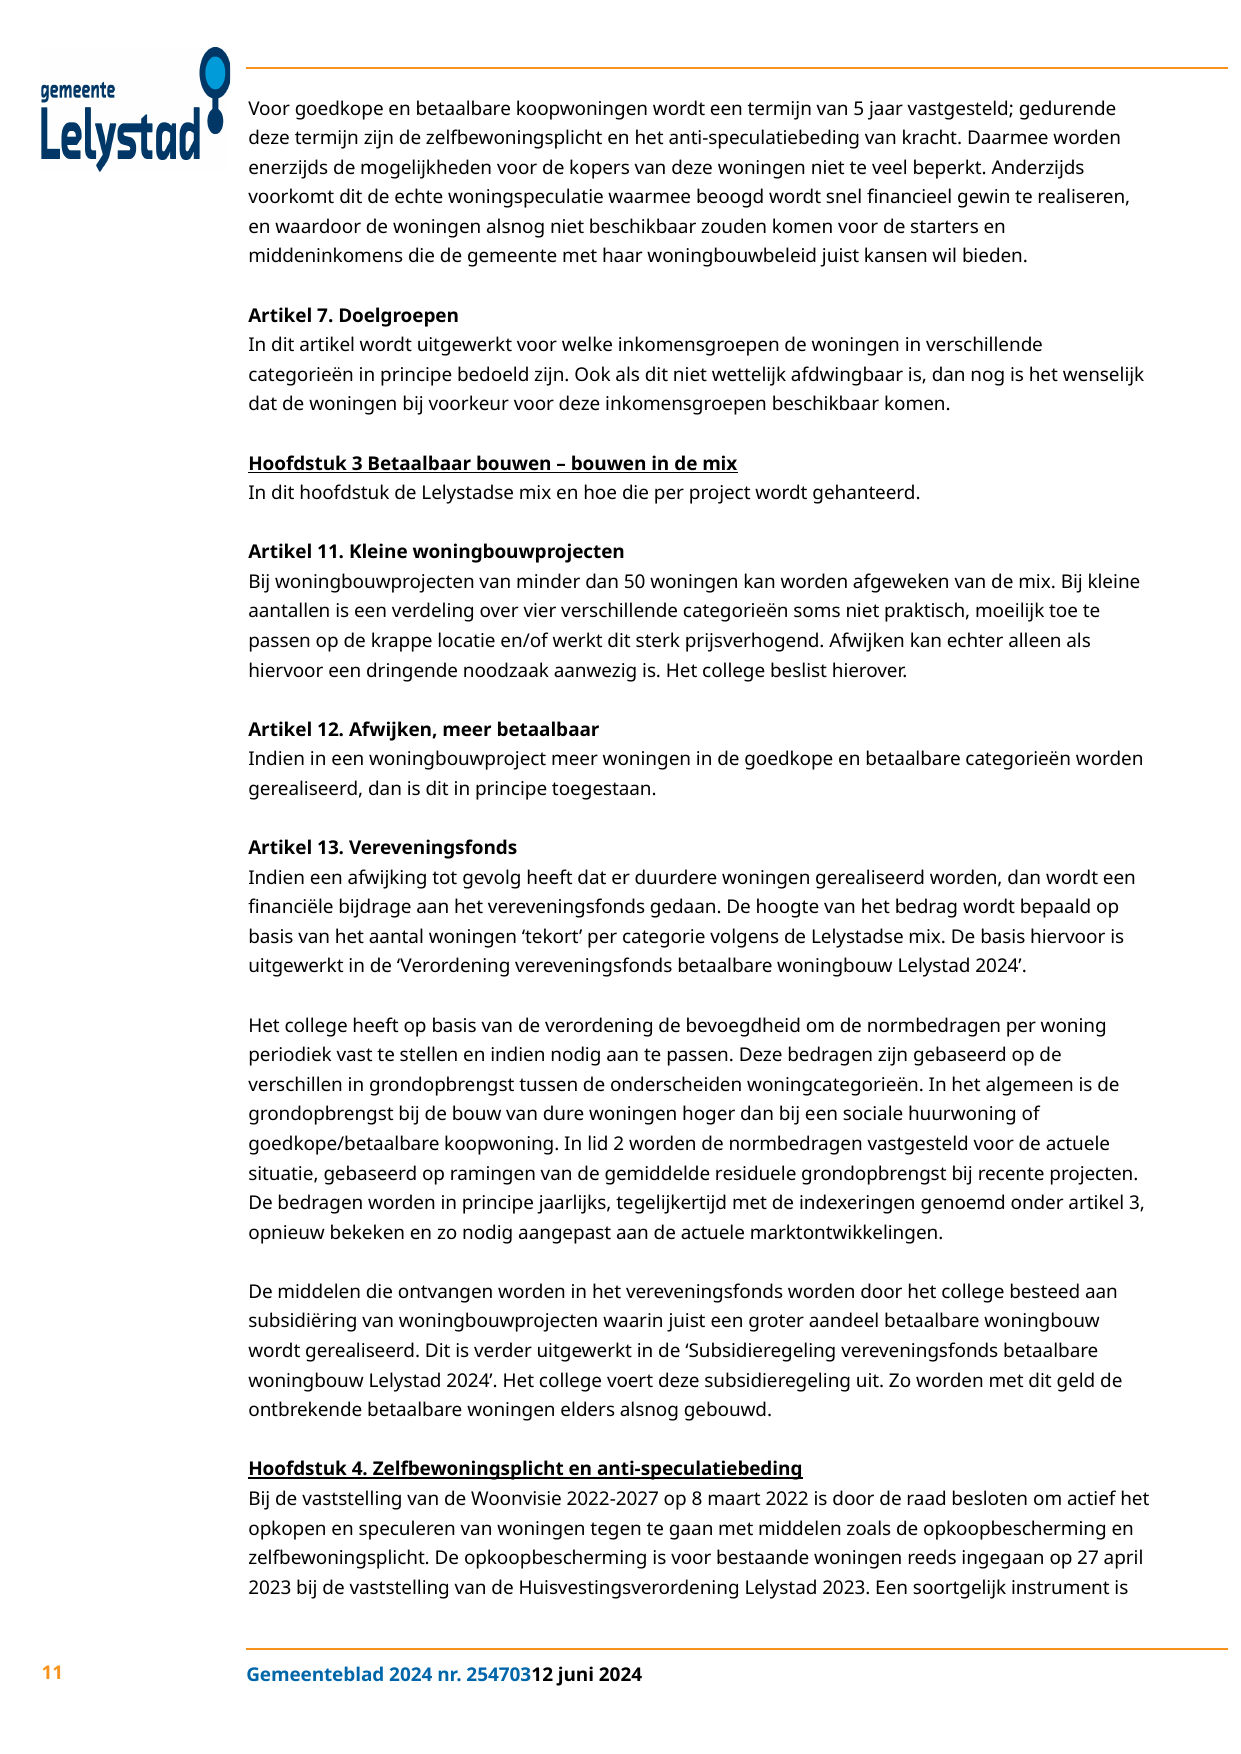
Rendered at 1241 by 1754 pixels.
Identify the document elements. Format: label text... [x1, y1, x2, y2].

text Artikel 13. Vereveningsfonds [248, 834, 1152, 860]
text Indien in een woningbouwproject meer woningen in de goedkope en betaalbare categorieën worden gerealiseerd, dan is dit in principe toegestaan. [248, 746, 1152, 801]
text Artikel 12. Afwijken, meer betaalbaar [248, 716, 1152, 742]
picture [41, 47, 231, 172]
text Artikel 7. Doelgroepen [248, 302, 1152, 328]
text In dit artikel wordt uitgewerkt voor welke inkomensgroepen de woningen in verschillende categorieën in principe bedoeld zijn. Ook als dit niet wettelijk afdwingbaar is, dan nog is het wenselijk dat de woningen bij voorkeur voor deze inkomensgroepen beschikbaar komen. [248, 331, 1152, 416]
text Voor goedkope en betaalbare koopwoningen wordt een termijn van 5 jaar vastgesteld; gedurende deze termijn zijn de zelfbewoningsplicht en het anti-speculatiebeding van kracht. Daarmee worden enerzijds de mogelijkheden voor de kopers van deze woningen niet te veel beperkt. Anderzijds voorkomt dit de echte woningspeculatie waarmee beoogd wordt snel financieel gewin te realiseren, en waardoor de woningen alsnog niet beschikbaar zouden komen voor de starters en middeninkomens die de gemeente met haar woningbouwbeleid juist kansen wil bieden. [248, 95, 1152, 268]
text De middelen die ontvangen worden in het vereveningsfonds worden door het college besteed aan subsidiëring van woningbouwprojecten waarin juist een groter aandeel betaalbare woningbouw wordt gerealiseerd. Dit is verder uitgewerkt in de ‘Subsidieregeling vereveningsfonds betaalbare woningbouw Lelystad 2024’. Het college voert deze subsidieregeling uit. Zo worden met dit geld de ontbrekende betaalbare woningen elders alsnog gebouwd. [248, 1278, 1152, 1422]
text Hoofdstuk 4. Zelfbewoningsplicht en anti-speculatiebeding [248, 1456, 1152, 1481]
text Artikel 11. Kleine woningbouwprojecten [248, 538, 1152, 564]
text Hoofdstuk 3 Betaalbaar bouwen – bouwen in de mix [248, 450, 1152, 476]
text In dit hoofdstuk de Lelystadse mix en hoe die per project wordt gehanteerd. [248, 479, 1152, 505]
text Indien een afwijking tot gevolg heeft dat er duurdere woningen gerealiseerd worden, dan wordt een financiële bijdrage aan het vereveningsfonds gedaan. De hoogte van het bedrag wordt bepaald op basis van het aantal woningen ‘tekort’ per categorie volgens de Lelystadse mix. De basis hiervoor is uitgewerkt in de ‘Verordening vereveningsfonds betaalbare woningbouw Lelystad 2024’. [248, 864, 1152, 978]
text Bij woningbouwprojecten van minder dan 50 woningen kan worden afgeweken van de mix. Bij kleine aantallen is een verdeling over vier verschillende categorieën soms niet praktisch, moeilijk toe te passen op de krappe locatie en/of werkt dit sterk prijsverhogend. Afwijken kan echter alleen als hiervoor een dringende noodzaak aanwezig is. Het college beslist hierover. [248, 568, 1152, 683]
text Het college heeft op basis van de verordening de bevoegdheid om de normbedragen per woning periodiek vast te stellen en indien nodig aan te passen. Deze bedragen zijn gebaseerd op de verschillen in grondopbrengst tussen de onderscheiden woningcategorieën. In het algemeen is de grondopbrengst bij de bouw van dure woningen hoger dan bij een sociale huurwoning of goedkope/betaalbare koopwoning. In lid 2 worden de normbedragen vastgesteld voor de actuele situatie, gebaseerd op ramingen van de gemiddelde residuele grondopbrengst bij recente projecten. De bedragen worden in principe jaarlijks, tegelijkertijd met de indexeringen genoemd onder artikel 3, opnieuw bekeken en zo nodig aangepast aan de actuele marktontwikkelingen. [248, 1012, 1152, 1245]
text Bij de vaststelling van de Woonvisie 2022-2027 op 8 maart 2022 is door de raad besloten om actief het opkopen en speculeren van woningen tegen te gaan met middelen zoals de opkoopbescherming en zelfbewoningsplicht. De opkoopbescherming is voor bestaande woningen reeds ingegaan op 27 april 2023 bij de vaststelling van de Huisvestingsverordening Lelystad 2023. Een soortgelijk instrument is [248, 1485, 1152, 1600]
